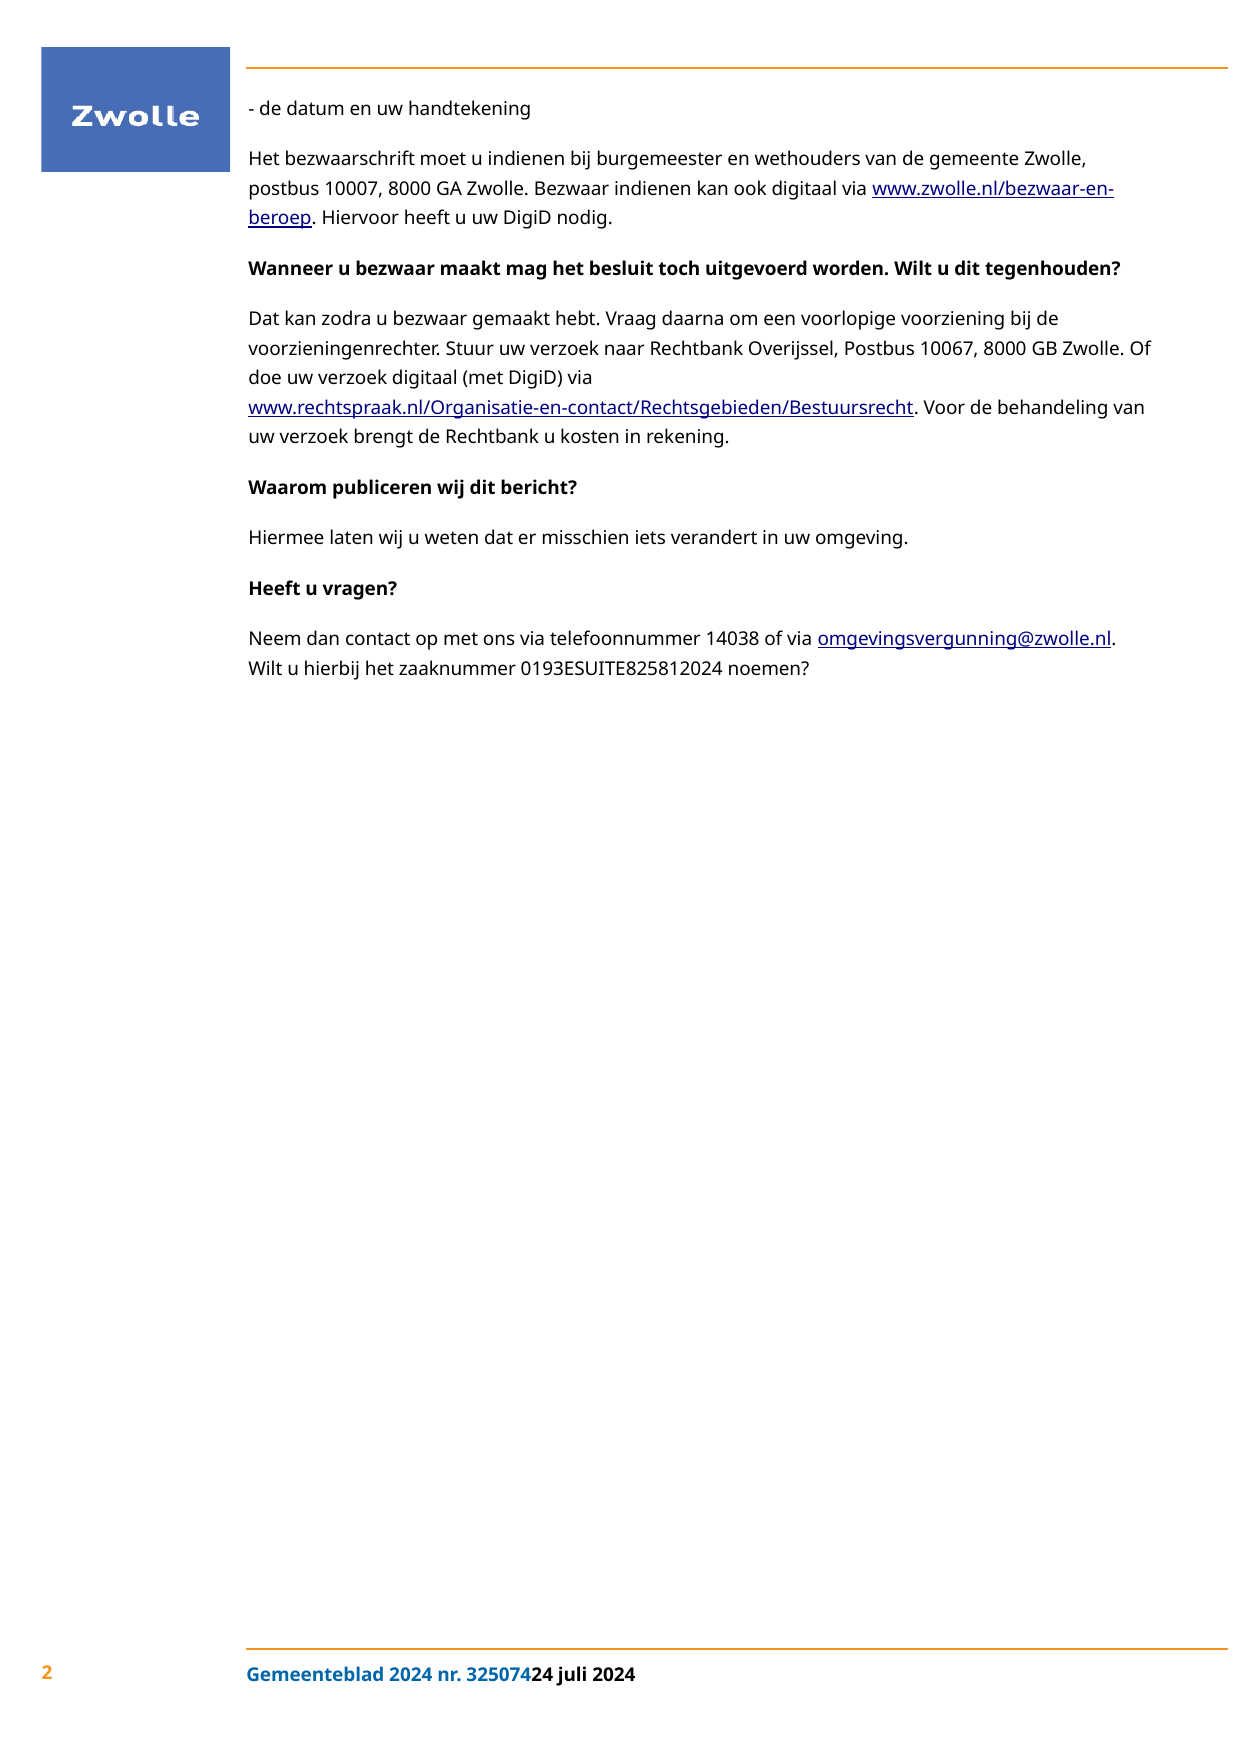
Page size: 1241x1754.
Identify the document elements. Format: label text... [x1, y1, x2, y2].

text Neem dan contact op met ons via telefoonnummer 14038 of via omgevingsvergunning@zwolle.nl. Wilt u hierbij het zaaknummer 0193ESUITE825812024 noemen? [248, 625, 1152, 681]
text Wanneer u bezwaar maakt mag het besluit toch uitgevoerd worden. Wilt u dit tegenhouden? [248, 255, 1152, 281]
text Het bezwaarschrift moet u indienen bij burgemeester en wethouders van de gemeente Zwolle, postbus 10007, 8000 GA Zwolle. Bezwaar indienen kan ook digitaal via www.zwolle.nl/bezwaar-en-beroep. Hiervoor heeft u uw DigiD nodig. [248, 145, 1152, 230]
text Dat kan zodra u bezwaar gemaakt hebt. Vraag daarna om een voorlopige voorziening bij de voorzieningenrechter. Stuur uw verzoek naar Rechtbank Overijssel, Postbus 10067, 8000 GB Zwolle. Of doe uw verzoek digitaal (met DigiD) via www.rechtspraak.nl/Organisatie-en-contact/Rechtsgebieden/Bestuursrecht. Voor de behandeling van uw verzoek brengt de Rechtbank u kosten in rekening. [248, 305, 1152, 449]
picture [41, 47, 231, 172]
text - de datum en uw handtekening [248, 95, 1152, 121]
text Waarom publiceren wij dit bericht? [248, 474, 1152, 500]
text Heeft u vragen? [248, 575, 1152, 601]
text Hiermee laten wij u weten dat er misschien iets verandert in uw omgeving. [248, 524, 1152, 550]
